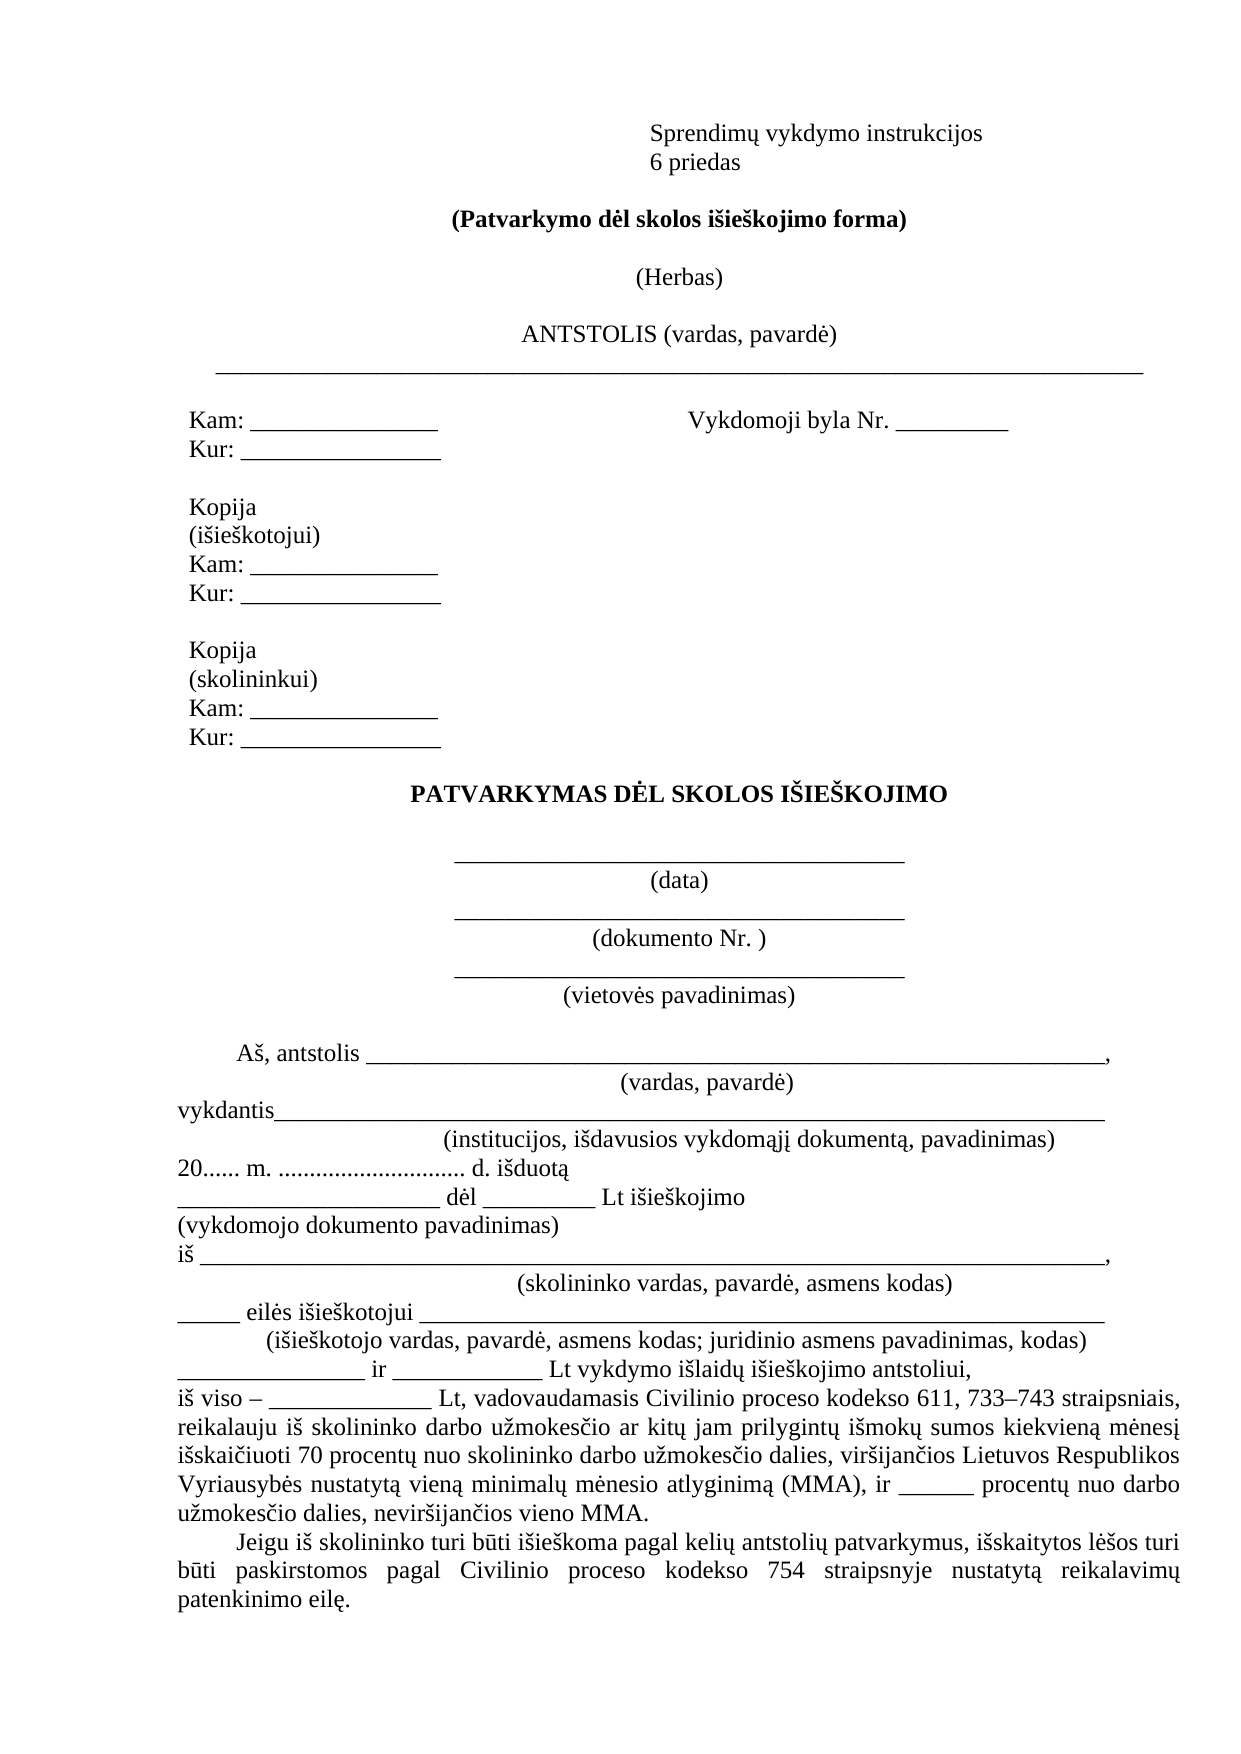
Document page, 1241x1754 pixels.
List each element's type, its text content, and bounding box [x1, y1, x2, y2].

text _____________________ dėl _________ Lt išieškojimo [177, 1182, 1181, 1211]
text _______________ ir ____________ Lt vykdymo išlaidų išieškojimo antstoliui, [177, 1354, 1181, 1383]
text _ [177, 348, 1181, 377]
text (institucijos, išdavusios vykdomąjį dokumentą, pavadinimas) [177, 1124, 1181, 1153]
text vykdantis [177, 1096, 1181, 1124]
text (išieškotojo vardas, pavardė, asmens kodas; juridinio asmens pavadinimas, kodas) [177, 1326, 1181, 1354]
text Sprendimų vykdymo instrukcijos [649, 118, 1181, 147]
text iš viso – _____________ Lt, vadovaudamasis Civilinio proceso kodekso 611, 733–743 straipsniais, reikalauju iš skolininko darbo užmokesčio ar kitų jam prilygintų išmokų sumos kiekvieną mėnesį išskaičiuoti 70 procentų nuo skolininko darbo užmokesčio dalies, viršijančios Lietuvos Respublikos Vyriausybės nustatytą vieną minimalų mėnesio atlyginimą (MMA), ir ______ procentų nuo darbo užmokesčio dalies, neviršijančios vieno MMA. [177, 1383, 1181, 1527]
text _____ eilės išieškotojui [177, 1297, 1181, 1326]
text PATVARKYMAS DĖL skolos IŠIEŠKOJIMO [177, 779, 1181, 808]
text (vardas, pavardė) [177, 1067, 1181, 1096]
text (skolininko vardas, pavardė, asmens kodas) [177, 1268, 1181, 1297]
text (data) [177, 866, 1181, 894]
text (dokumento Nr. ) [177, 923, 1181, 952]
text Jeigu iš skolininko turi būti išieškoma pagal kelių antstolių patvarkymus, išskaitytos lėšos turi būti paskirstomos pagal Civilinio proceso kodekso 754 straipsnyje nustatytą reikalavimų patenkinimo eilę. [177, 1527, 1181, 1613]
text iš , [177, 1239, 1181, 1268]
text Aš, antstolis , [177, 1038, 1181, 1067]
text (Herbas) [177, 262, 1181, 291]
text 20...... m. .............................. d. išduotą [177, 1153, 1181, 1182]
table_header Vykdomoji byla Nr. _________ [676, 406, 1122, 751]
table_header Kam: _______________ Kur: ________________ Kopija (išieškotojui) Kam: _______________ Kur: ________________ Kopija (skolininkui) Kam: _______________ Kur: ________________ [177, 406, 676, 751]
text ANTSTOLIS (vardas, pavardė) [177, 319, 1181, 348]
text ____________________________________ [177, 894, 1181, 923]
text (Patvarkymo dėl skolos išieškojimo forma) [177, 204, 1181, 233]
text (vykdomojo dokumento pavadinimas) [177, 1211, 1181, 1239]
text (vietovės pavadinimas) [177, 981, 1181, 1009]
text ____________________________________ [177, 837, 1181, 866]
text ____________________________________ [177, 952, 1181, 981]
text 6 priedas [649, 147, 1181, 176]
